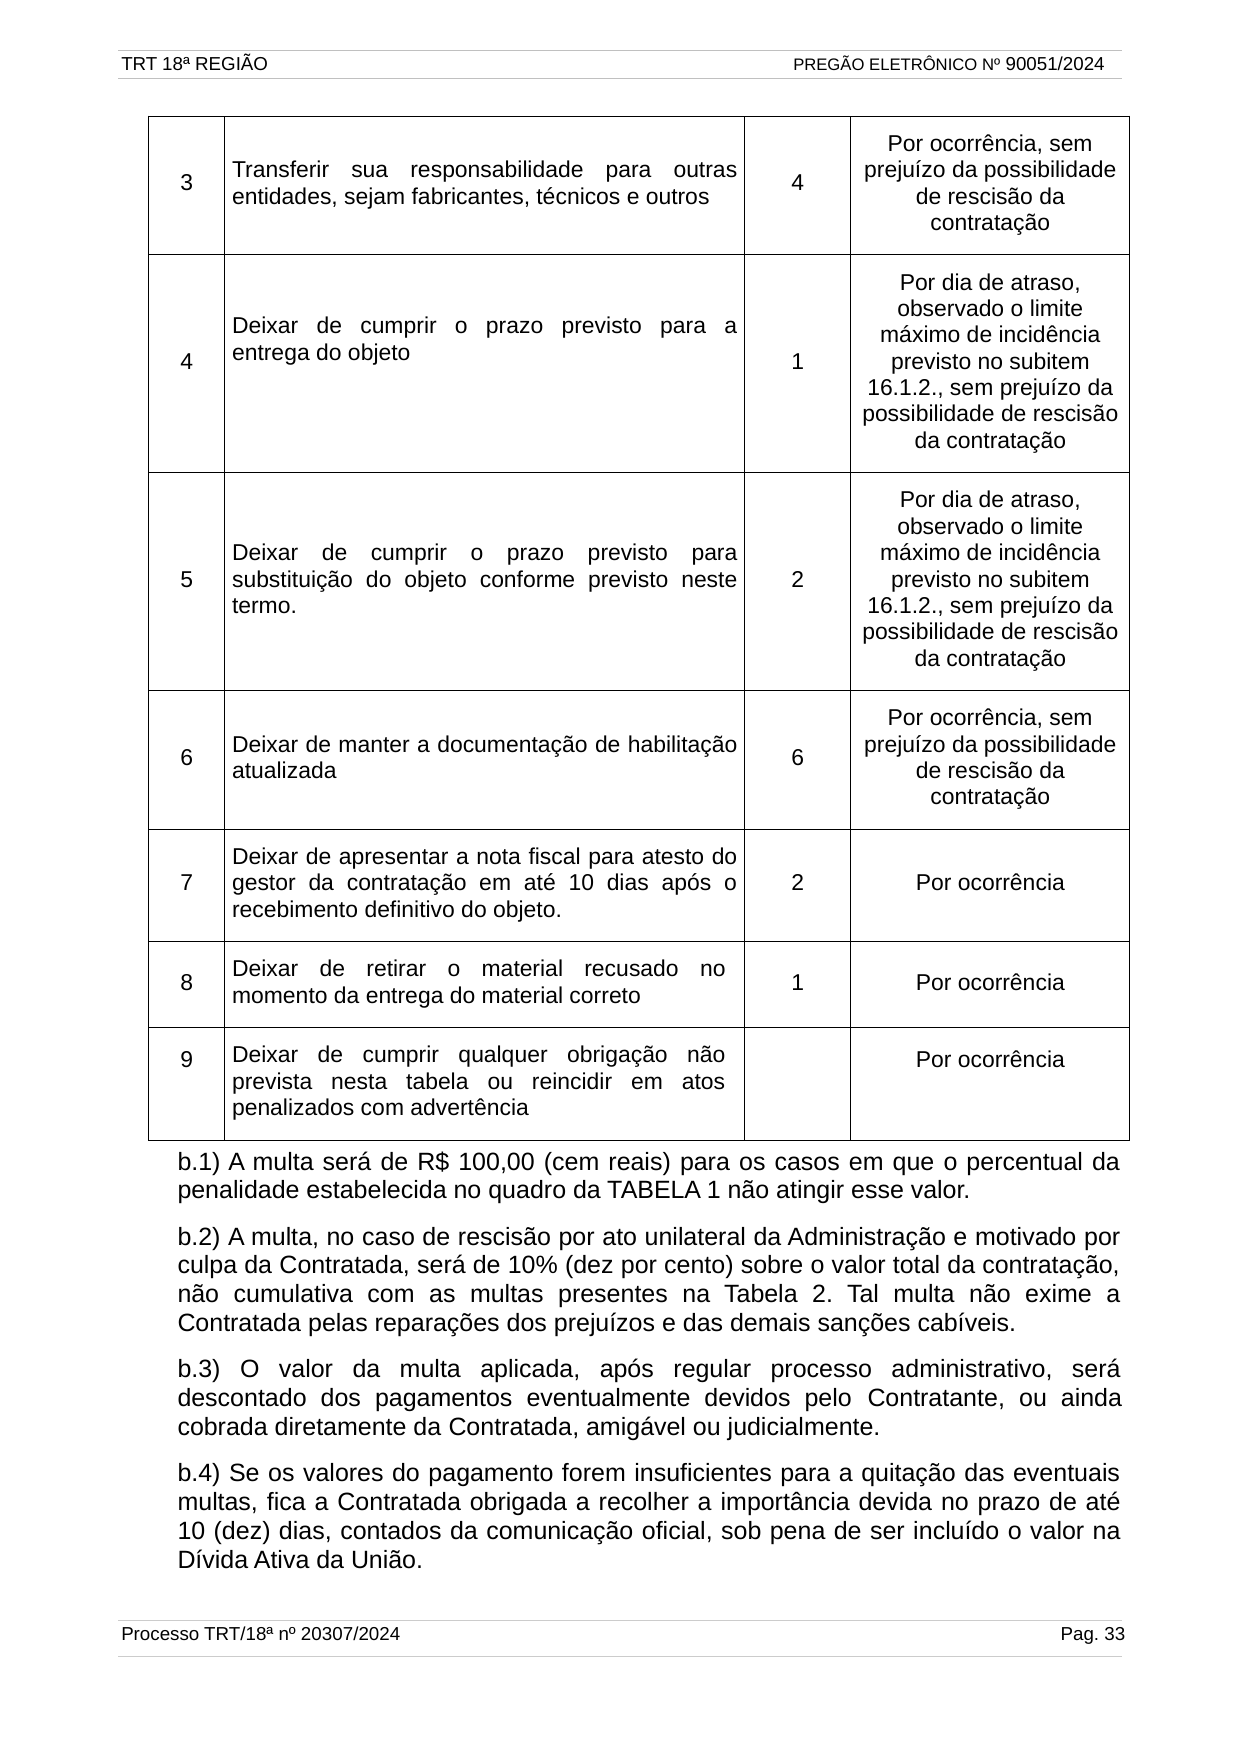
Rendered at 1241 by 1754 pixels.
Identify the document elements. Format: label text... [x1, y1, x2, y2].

table_cell Por dia de atraso, observado o limite máximo de incidência previsto no subitem 16.1.2., sem prejuízo da possibilidade de rescisão da contratação [851, 473, 1129, 690]
table_cell 4 [149, 255, 224, 472]
table_cell Deixar de cumprir qualquer obrigação não prevista nesta tabela ou reincidir em atos penalizados com advertência [225, 1028, 744, 1139]
text b.2) A multa, no caso de rescisão por ato unilateral da Administração e motivado por culpa da Contratada, será de 10% (dez por cento) sobre o valor total da contratação, não cumulativa com as multas presentes na Tabela 2. Tal multa não exime a Contratada pelas reparações dos prejuízos e das demais sanções cabíveis. [177, 1222, 1122, 1337]
text b.1) A multa será de R$ 100,00 (cem reais) para os casos em que o percentual da penalidade estabelecida no quadro da TABELA 1 não atingir esse valor. [177, 1147, 1122, 1204]
table_cell 2 [745, 473, 850, 690]
table_cell 9 [149, 1028, 224, 1139]
text b.4) Se os valores do pagamento forem insuficientes para a quitação das eventuais multas, fica a Contratada obrigada a recolher a importância devida no prazo de até 10 (dez) dias, contados da comunicação oficial, sob pena de ser incluído o valor na Dívida Ativa da União. [177, 1458, 1122, 1573]
table_cell 6 [745, 691, 850, 829]
table_cell 6 [149, 691, 224, 829]
table_cell Deixar de apresentar a nota fiscal para atesto do gestor da contratação em até 10 dias após o recebimento definitivo do objeto. [225, 830, 744, 941]
table_cell Por ocorrência, sem prejuízo da possibilidade de rescisão da contratação [851, 117, 1129, 254]
table_cell Deixar de manter a documentação de habilitação atualizada [225, 691, 744, 829]
table_cell 3 [149, 117, 224, 254]
table_cell Por ocorrência [851, 830, 1129, 941]
table_cell 2 [745, 830, 850, 941]
table_cell Por ocorrência [851, 942, 1129, 1027]
table_cell 7 [149, 830, 224, 941]
table_cell Deixar de cumprir o prazo previsto para a entrega do objeto [225, 255, 744, 472]
table_cell 8 [149, 942, 224, 1027]
table_cell Deixar de cumprir o prazo previsto para substituição do objeto conforme previsto neste termo. [225, 473, 744, 690]
table_cell 1 [745, 942, 850, 1027]
table_cell 1 [745, 255, 850, 472]
table_cell Por ocorrência [851, 1028, 1129, 1139]
table_cell Por dia de atraso, observado o limite máximo de incidência previsto no subitem 16.1.2., sem prejuízo da possibilidade de rescisão da contratação [851, 255, 1129, 472]
table_cell Deixar de retirar o material recusado no momento da entrega do material correto [225, 942, 744, 1027]
text b.3) O valor da multa aplicada, após regular processo administrativo, será descontado dos pagamentos eventualmente devidos pelo Contratante, ou ainda cobrada diretamente da Contratada, amigável ou judicialmente. [177, 1354, 1122, 1441]
table_cell Por ocorrência, sem prejuízo da possibilidade de rescisão da contratação [851, 691, 1129, 829]
table_cell 4 [745, 117, 850, 254]
table_cell 5 [149, 473, 224, 690]
table_cell [745, 1028, 850, 1139]
table_cell Transferir sua responsabilidade para outras entidades, sejam fabricantes, técnicos e outros [225, 117, 744, 254]
